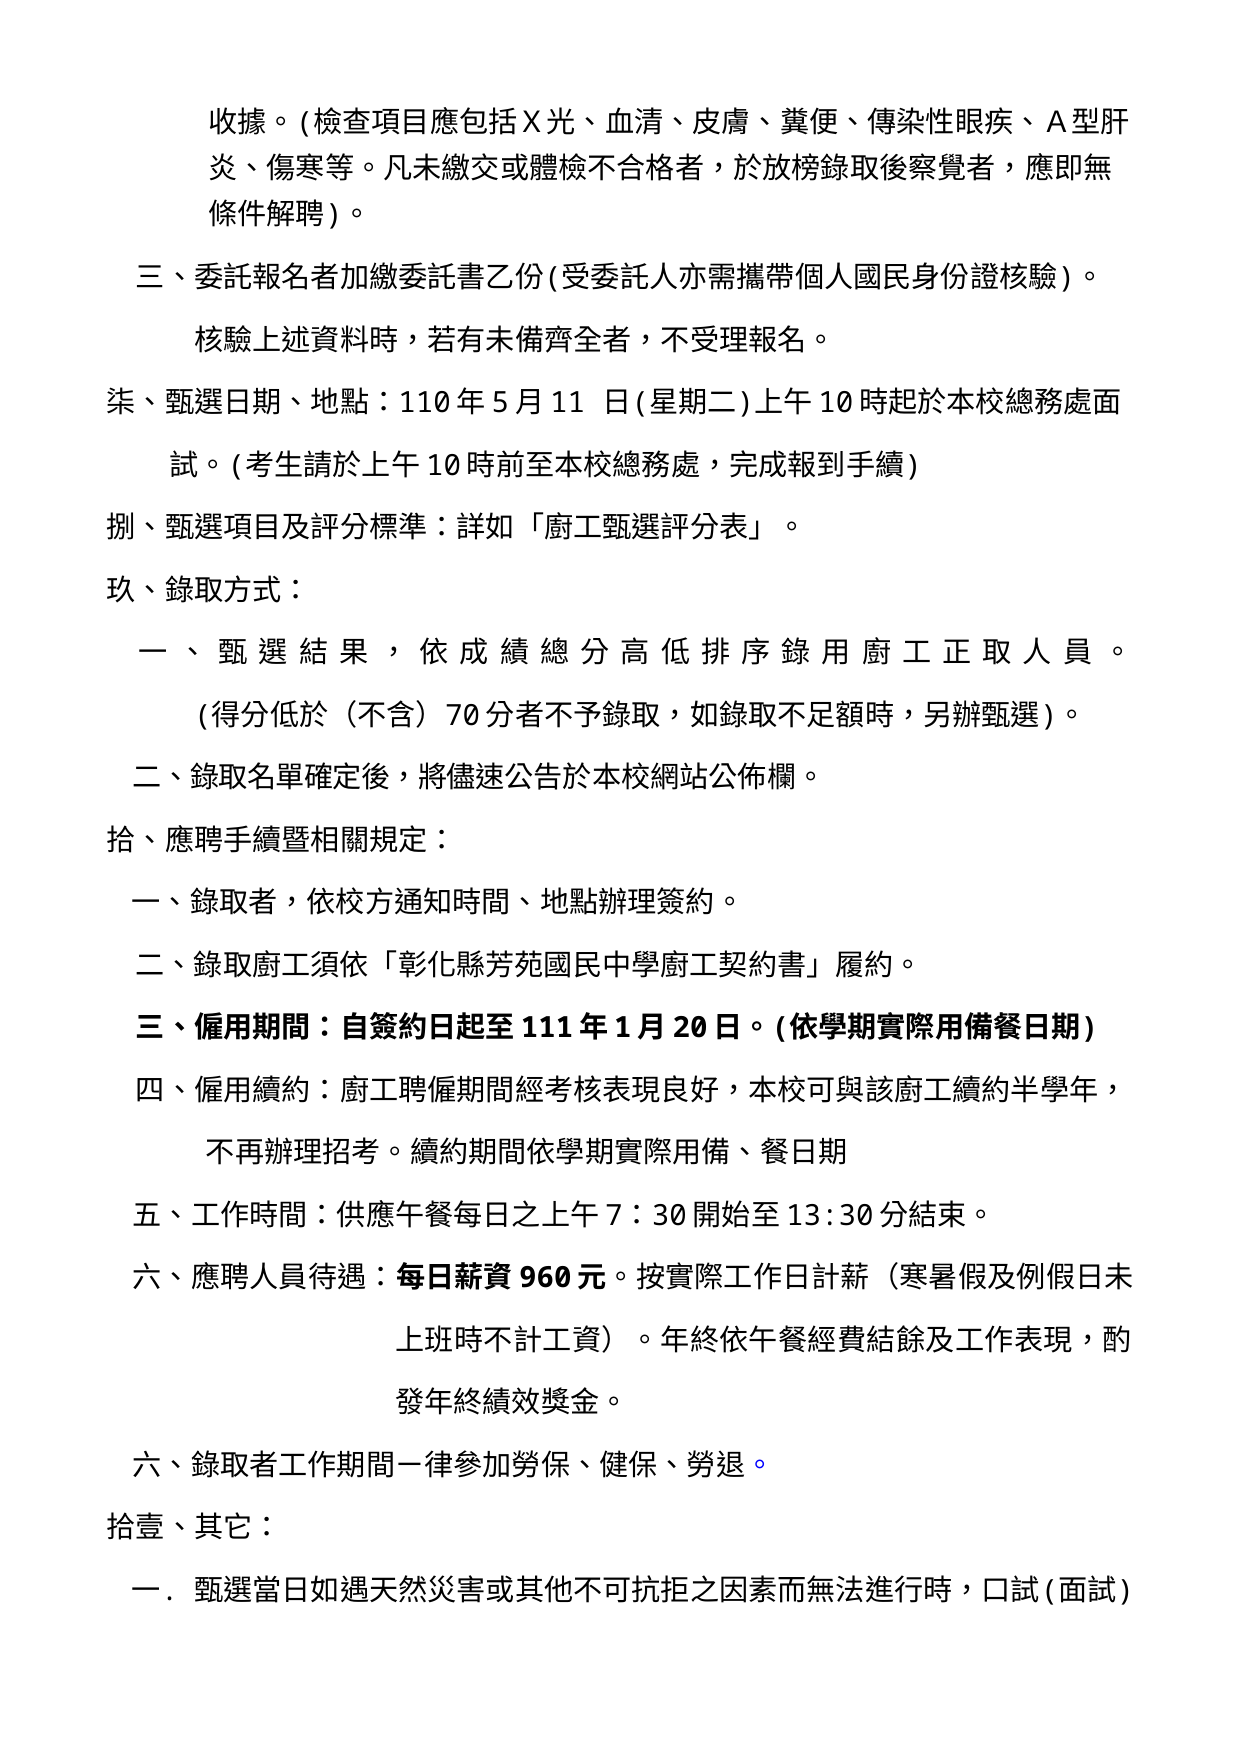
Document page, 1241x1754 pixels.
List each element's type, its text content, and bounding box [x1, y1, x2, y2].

text 三、僱用期間：自簽約日起至111年1月20日。(依學期實際用備餐日期) [106, 983, 1134, 1046]
text 四、僱用續約：廚工聘僱期間經考核表現良好，本校可與該廚工續約半學年， [106, 1046, 1134, 1108]
text 二、錄取廚工須依「彰化縣芳苑國民中學廚工契約書」履約。 [135, 921, 1134, 983]
list 甄選當日如遇天然災害或其他不可抗拒之因素而無法進行時，口試(面試) [131, 1546, 1134, 1608]
text 柒、甄選日期、地點：110年5月11 日(星期二)上午10時起於本校總務處面試。(考生請於上午10時前至本校總務處，完成報到手續) [106, 358, 1134, 483]
text 一、錄取者，依校方通知時間、地點辦理簽約。 [131, 858, 1134, 921]
text 捌、甄選項目及評分標準：詳如「廚工甄選評分表」。 [106, 483, 1134, 546]
text 六、錄取者工作期間ㄧ律參加勞保、健保、勞退。 [132, 1421, 1134, 1483]
text 三、委託報名者加繳委託書乙份(受委託人亦需攜帶個人國民身份證核驗)。 [106, 233, 1134, 296]
text 拾、應聘手續暨相關規定： [106, 796, 1134, 858]
text 二、錄取名單確定後，將儘速公告於本校網站公佈欄。 [133, 733, 1134, 796]
text 五、工作時間：供應午餐每日之上午7：30開始至13:30分結束。 [132, 1171, 1134, 1233]
text 拾壹、其它： [106, 1483, 1134, 1546]
text 不再辦理招考。續約期間依學期實際用備、餐日期 [106, 1108, 1134, 1171]
text 六、應聘人員待遇：每日薪資960元。按實際工作日計薪（寒暑假及例假日未上班時不計工資）。年終依午餐經費結餘及工作表現，酌發年終績效獎金。 [132, 1233, 1134, 1421]
text 核驗上述資料時，若有未備齊全者，不受理報名。 [106, 296, 1134, 358]
text 收據。(檢查項目應包括Ｘ光、血清、皮膚、糞便、傳染性眼疾、Ａ型肝炎、傷寒等。凡未繳交或體檢不合格者，於放榜錄取後察覺者，應即無條件解聘)。 [164, 96, 1134, 233]
text 玖、錄取方式： [106, 546, 1134, 608]
text 一、甄選結果，依成績總分高低排序錄用廚工正取人員。 (得分低於（不含）70分者不予錄取，如錄取不足額時，另辦甄選)。 [138, 608, 1134, 733]
